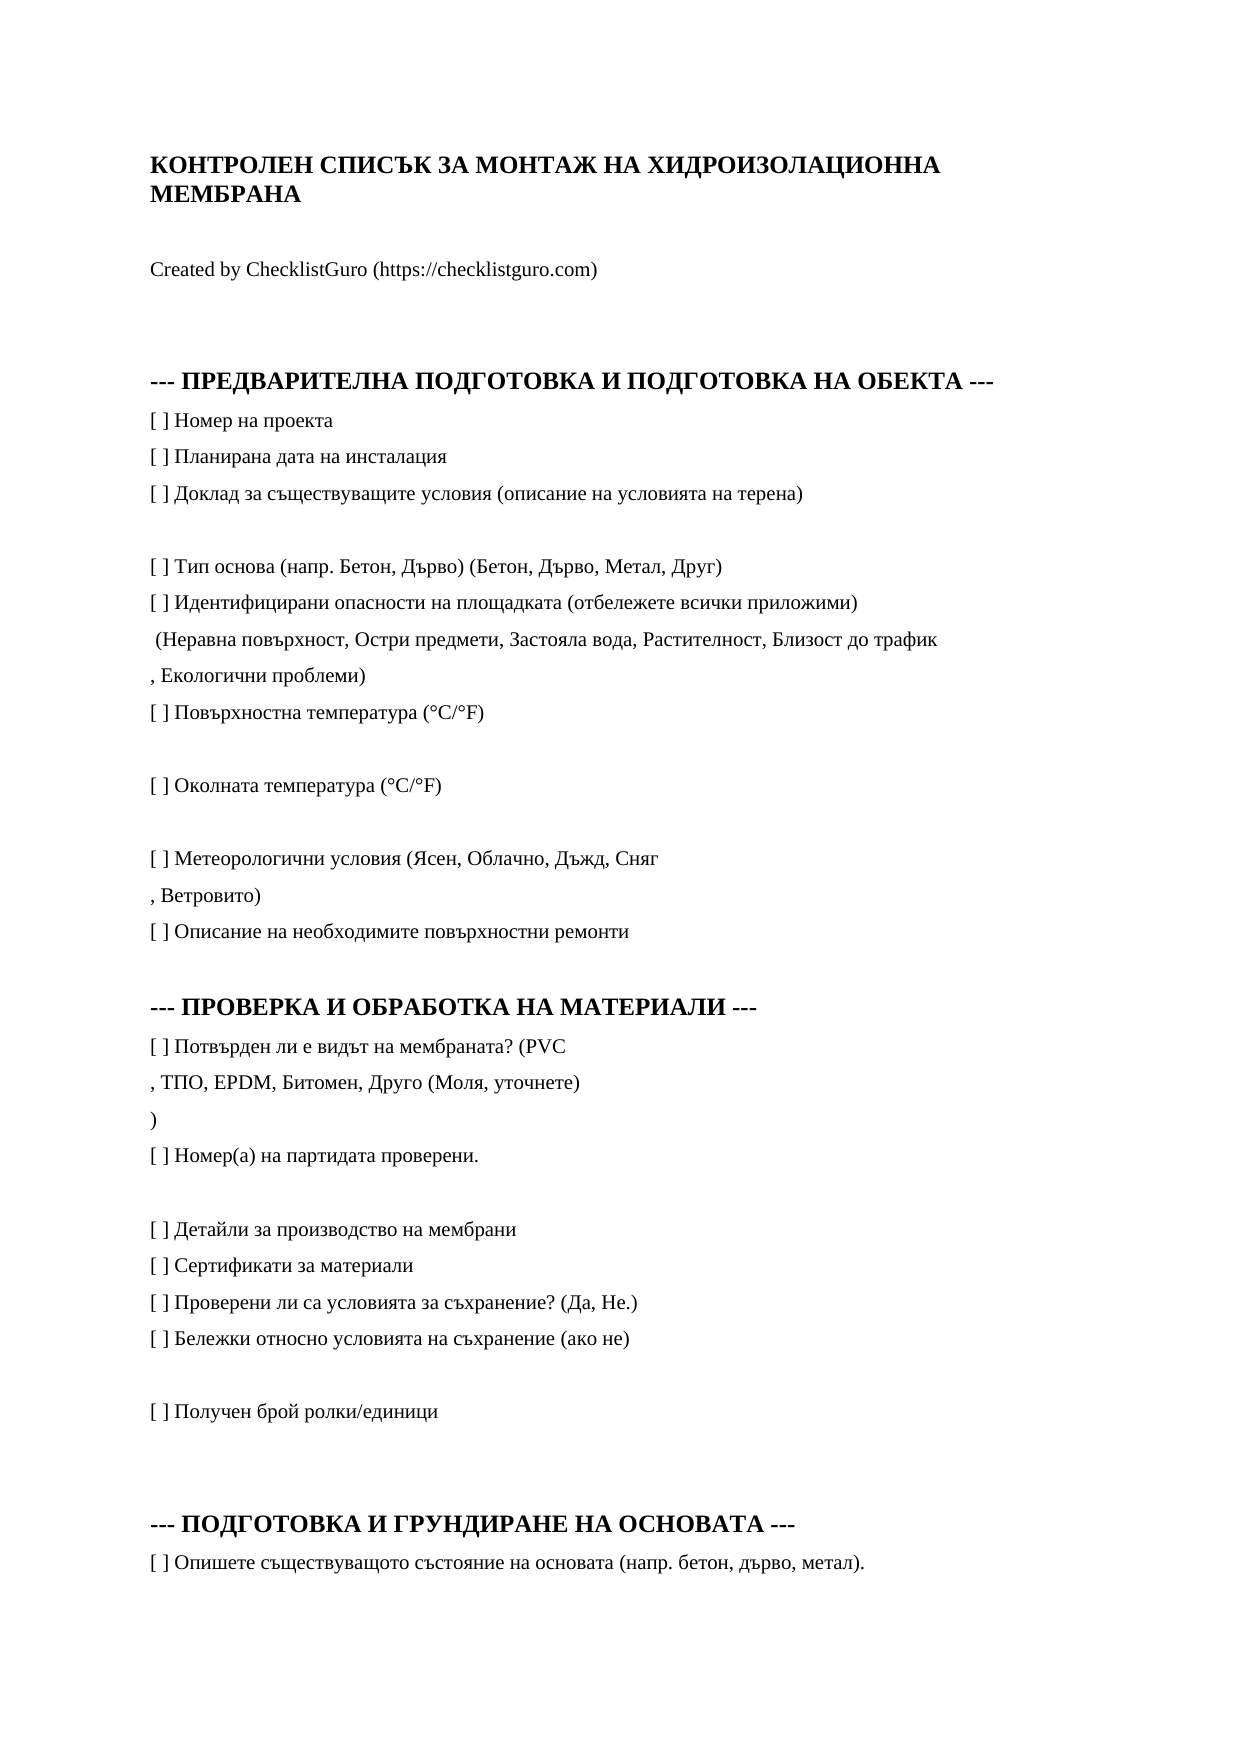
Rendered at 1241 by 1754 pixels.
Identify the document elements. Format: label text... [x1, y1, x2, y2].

text [ ] Бележки относно условията на съхранение (ако не) [150, 1326, 1090, 1350]
text , Екологични проблеми) [150, 663, 1090, 687]
text [ ] Планирана дата на инсталация [150, 444, 1090, 468]
text --- ПОДГОТОВКА И ГРУНДИРАНЕ НА ОСНОВАТА --- [150, 1509, 1090, 1538]
text [ ] Опишете съществуващото състояние на основата (напр. бетон, дърво, метал). [150, 1550, 1090, 1574]
text --- ПРОВЕРКА И ОБРАБОТКА НА МАТЕРИАЛИ --- [150, 992, 1090, 1021]
text [ ] Номер(а) на партидата проверени. [150, 1143, 1090, 1167]
text [ ] Получен брой ролки/единици [150, 1399, 1090, 1423]
text ) [150, 1107, 1090, 1131]
text [ ] Околната температура (°C/°F) [150, 773, 1090, 797]
text , Ветровито) [150, 883, 1090, 907]
text Created by ChecklistGuro (https://checklistguro.com) [150, 257, 1090, 281]
text [ ] Доклад за съществуващите условия (описание на условията на терена) [150, 481, 1090, 505]
text [ ] Номер на проекта [150, 407, 1090, 432]
text [ ] Метеорологични условия (Ясен, Облачно, Дъжд, Сняг [150, 846, 1090, 870]
text КОНТРОЛЕН СПИСЪК ЗА МОНТАЖ НА ХИДРОИЗОЛАЦИОННА МЕМБРАНА [150, 150, 1090, 207]
text (Неравна повърхност, Остри предмети, Застояла вода, Растителност, Близост до трафик [150, 627, 1090, 651]
text [ ] Проверени ли са условията за съхранение? (Да, Не.) [150, 1290, 1090, 1314]
text , ТПО, EPDM, Битомен, Друго (Моля, уточнете) [150, 1070, 1090, 1094]
text [ ] Сертификати за материали [150, 1253, 1090, 1277]
text [ ] Описание на необходимите повърхностни ремонти [150, 919, 1090, 943]
text [ ] Детайли за производство на мембрани [150, 1217, 1090, 1241]
text [ ] Повърхностна температура (°C/°F) [150, 700, 1090, 724]
text --- ПРЕДВАРИТЕЛНА ПОДГОТОВКА И ПОДГОТОВКА НА ОБЕКТА --- [150, 366, 1090, 395]
text [ ] Идентифицирани опасности на площадката (отбележете всички приложими) [150, 590, 1090, 614]
text [ ] Потвърден ли е видът на мембраната? (PVC [150, 1034, 1090, 1058]
text [ ] Тип основа (напр. Бетон, Дърво) (Бетон, Дърво, Метал, Друг) [150, 554, 1090, 578]
